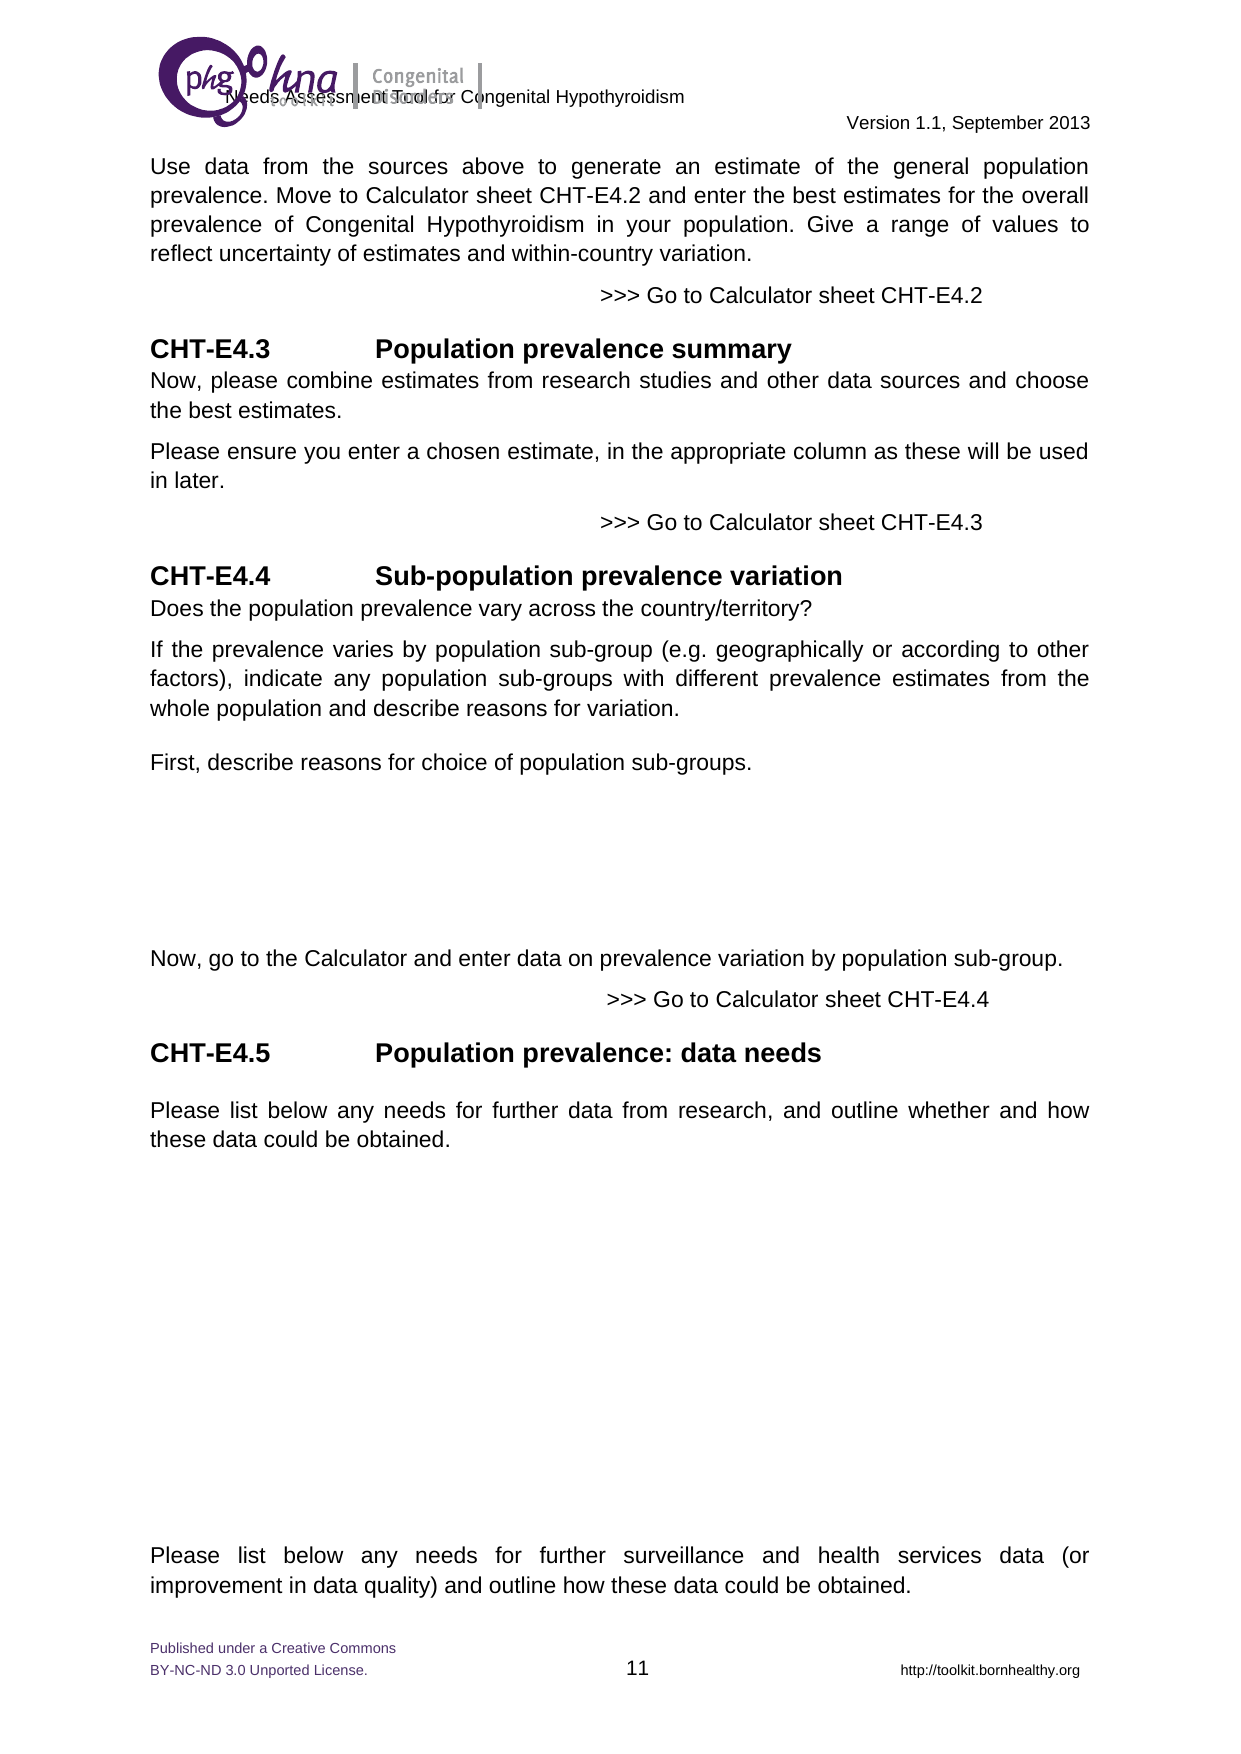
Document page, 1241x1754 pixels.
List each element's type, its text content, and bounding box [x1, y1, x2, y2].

subtitle CHT-E4.4 Sub-population prevalence variation [150, 560, 1090, 592]
subtitle Please list below any needs for further surveillance and health services data (or improvement in data quality) and outline how these data could be obtained. [150, 1539, 1090, 1598]
subtitle CHT-E4.5 Population prevalence: data needs [150, 1037, 1090, 1069]
text If the prevalence varies by population sub-group (e.g. geographically or according to other factors), indicate any population sub-groups with different prevalence estimates from the whole population and describe reasons for variation. [150, 633, 1090, 721]
text Now, go to the Calculator and enter data on prevalence variation by population sub-group. [150, 942, 1090, 971]
text Please ensure you enter a chosen estimate, in the appropriate column as these will be used in later. [150, 435, 1090, 494]
text >>> Go to Calculator sheet CHT-E4.2 [525, 279, 1090, 308]
text Use data from the sources above to generate an estimate of the general population prevalence. Move to Calculator sheet CHT-E4.2 and enter the best estimates for the overall prevalence of Congenital Hypothyroidism in your population. Give a range of values to reflect uncertainty of estimates and within-country variation. [150, 150, 1090, 267]
text >>> Go to Calculator sheet CHT-E4.4 [525, 983, 1090, 1012]
text Does the population prevalence vary across the country/territory? [150, 592, 1090, 621]
subtitle CHT-E4.3 Population prevalence summary [150, 333, 1090, 364]
subtitle First, describe reasons for choice of population sub-groups. [150, 746, 1090, 775]
text Now, please combine estimates from research studies and other data sources and choose the best estimates. [150, 364, 1090, 423]
text >>> Go to Calculator sheet CHT-E4.3 [525, 506, 1090, 535]
subtitle Please list below any needs for further data from research, and outline whether and how these data could be obtained. [150, 1094, 1090, 1152]
